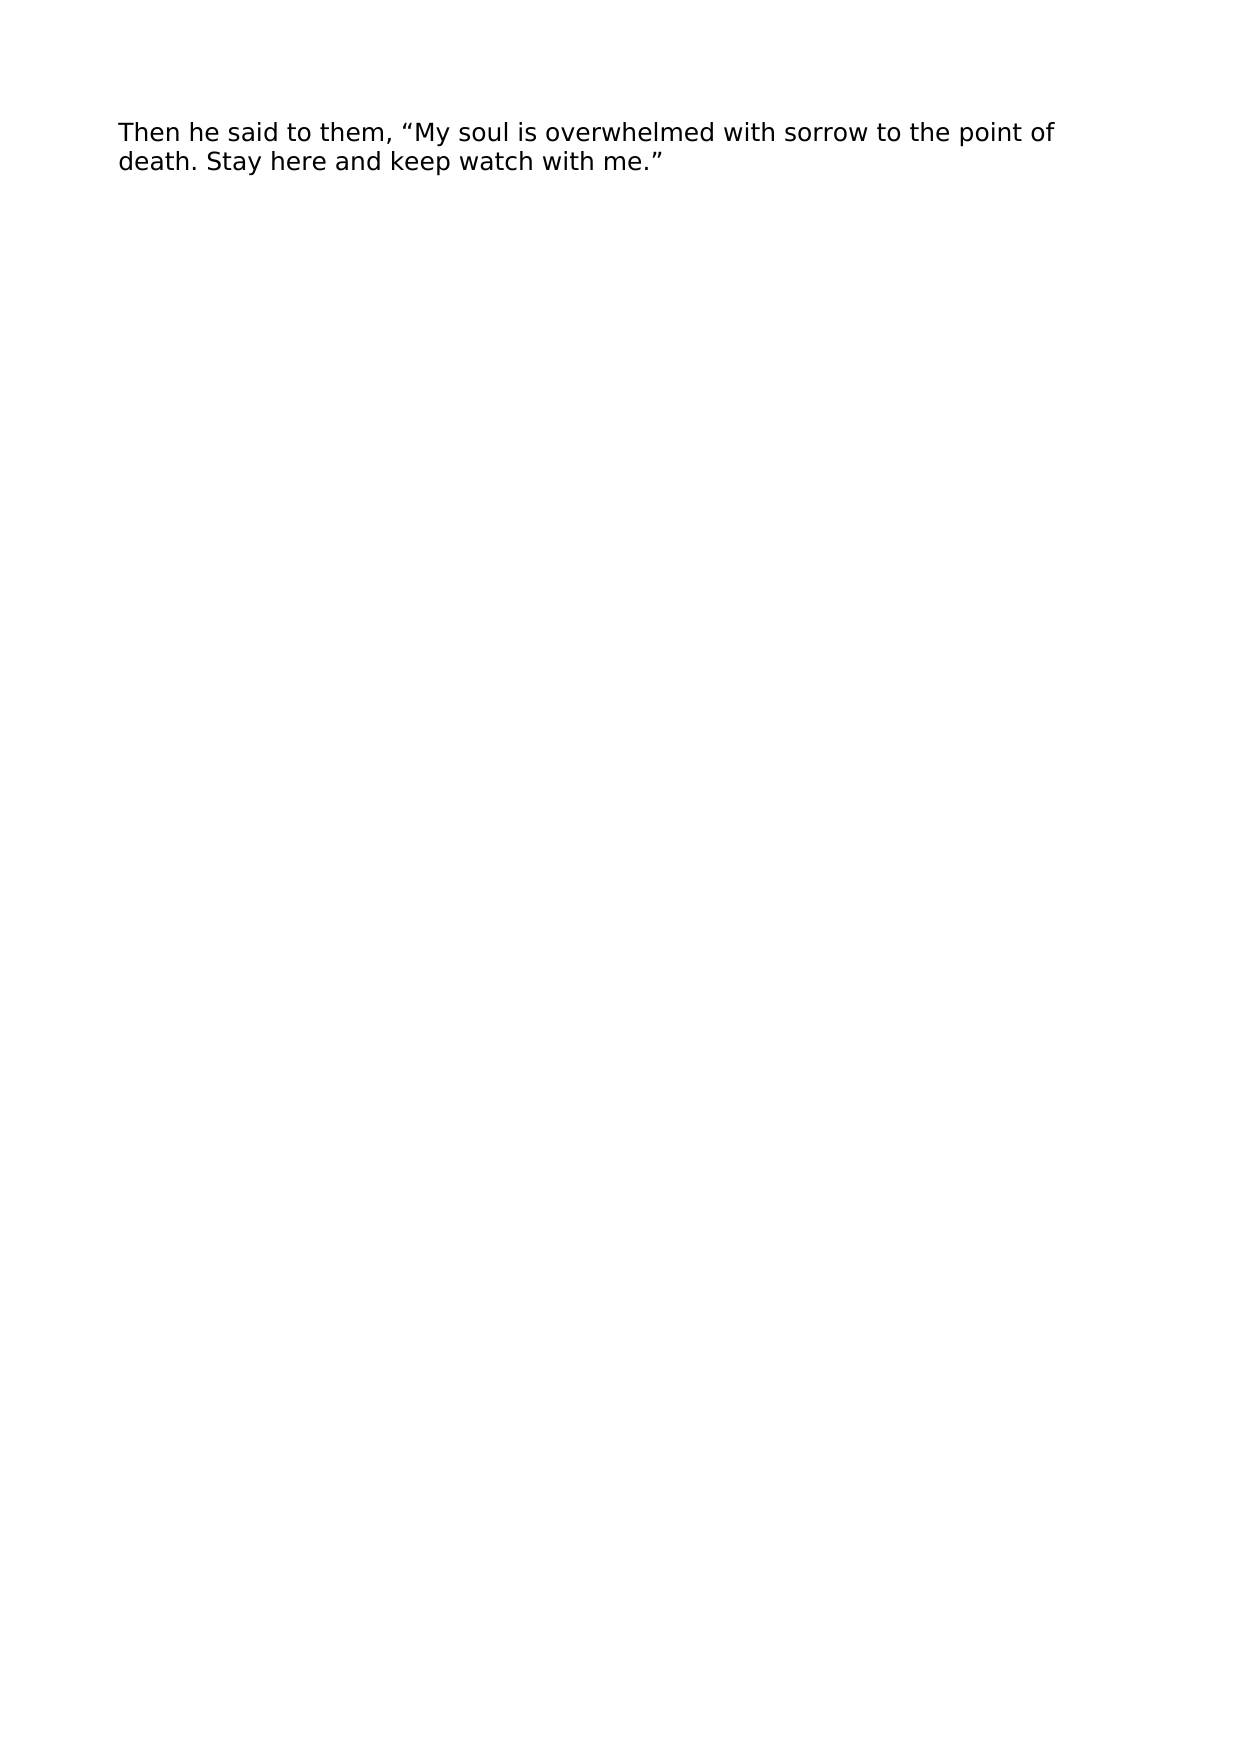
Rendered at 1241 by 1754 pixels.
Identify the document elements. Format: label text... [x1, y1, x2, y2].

text Then he said to them, “My soul is overwhelmed with sorrow to the point of death. Stay here and keep watch with me.” [118, 118, 1122, 176]
